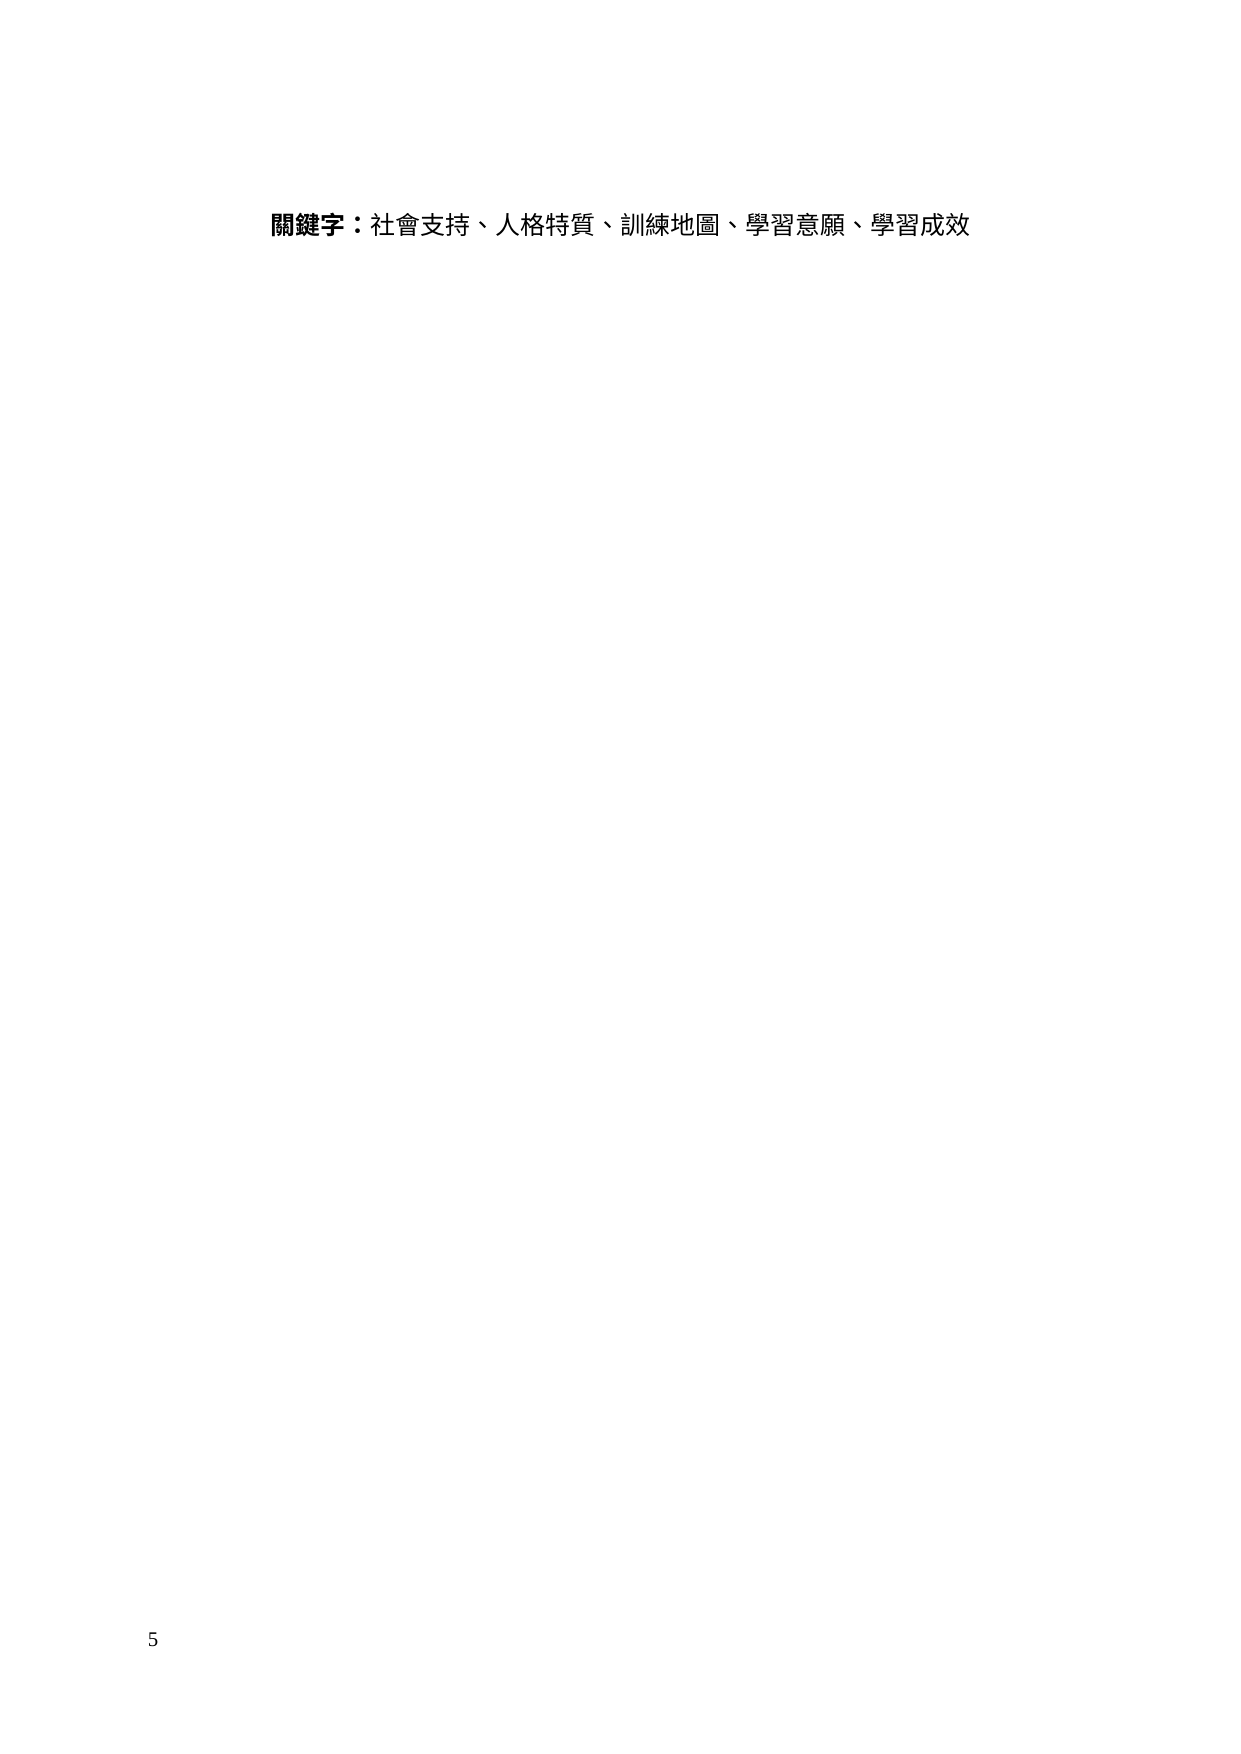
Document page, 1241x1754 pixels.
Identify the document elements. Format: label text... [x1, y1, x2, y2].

text 關鍵字：社會支持、人格特質、訓練地圖、學習意願、學習成效 [148, 205, 1092, 241]
